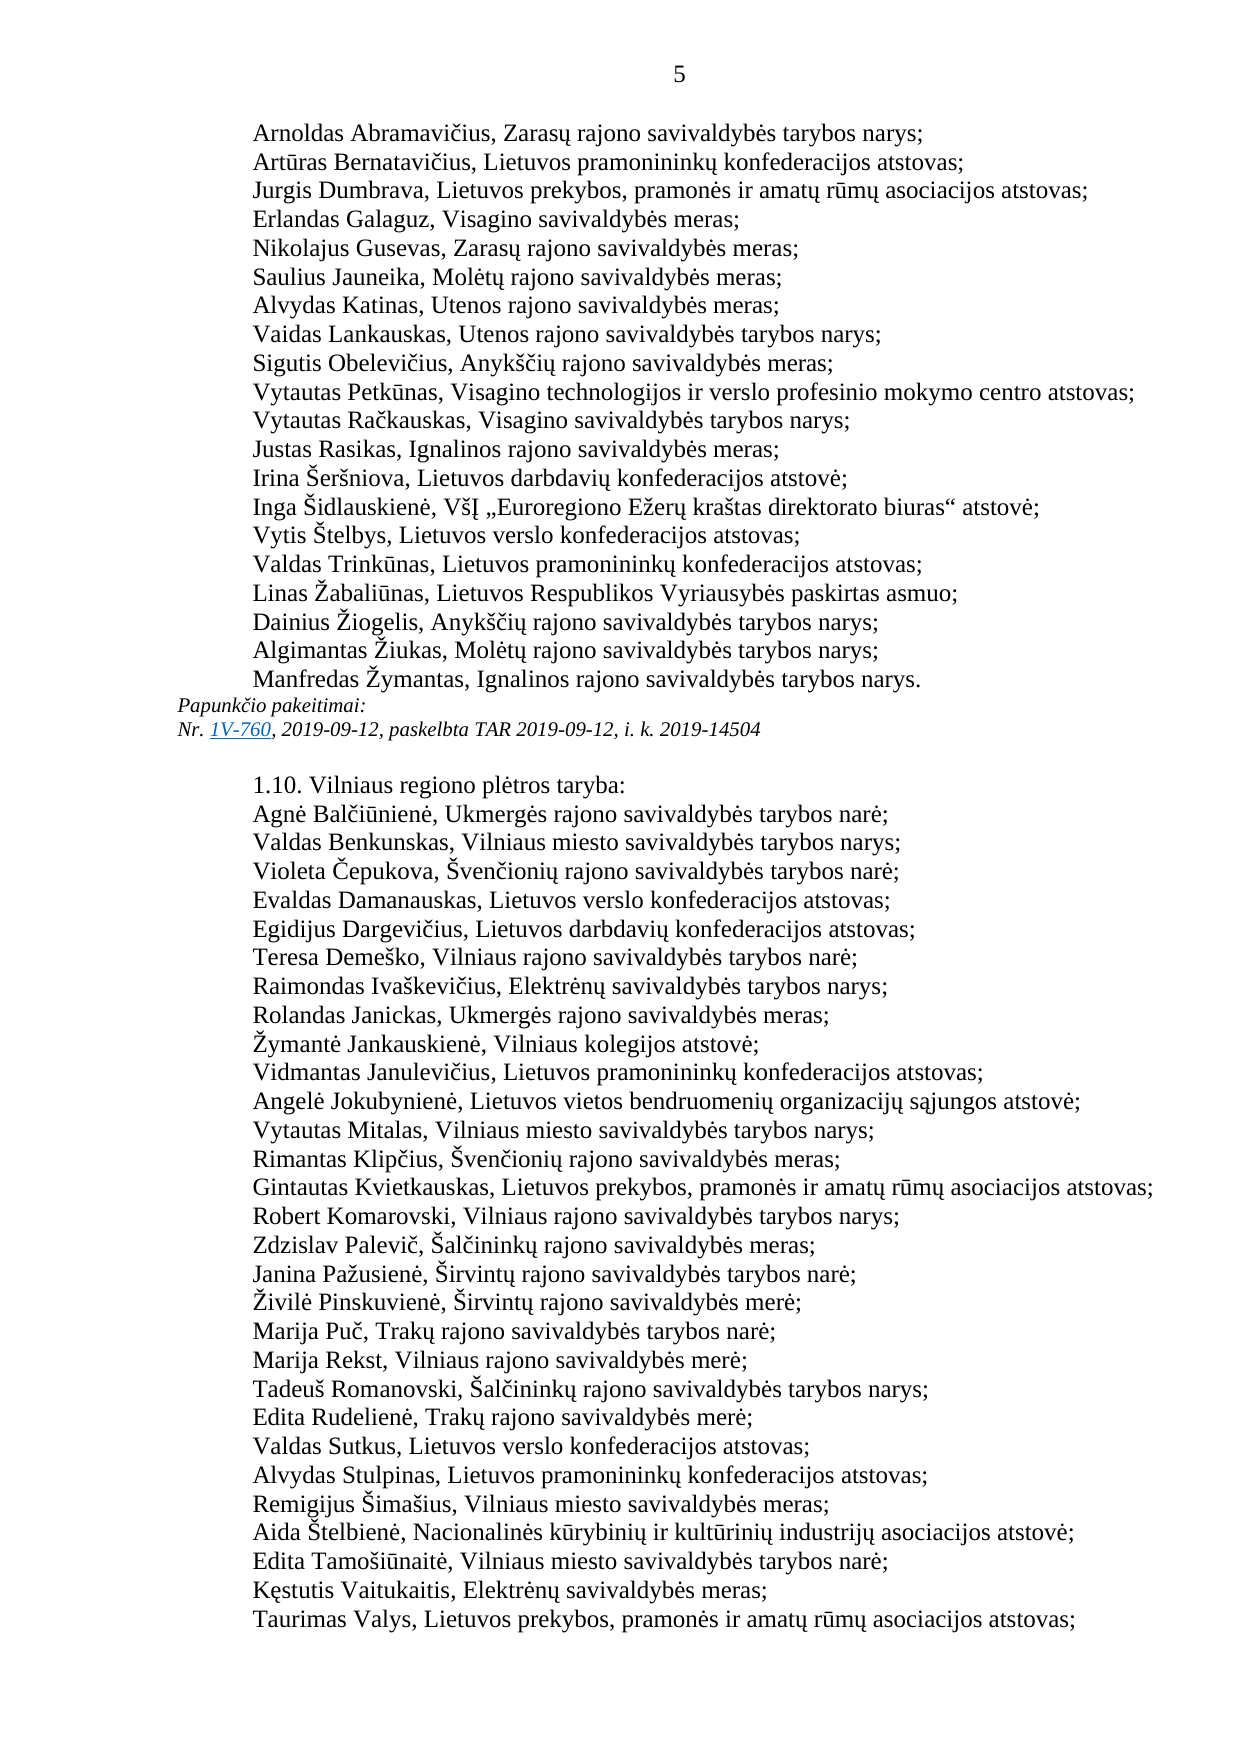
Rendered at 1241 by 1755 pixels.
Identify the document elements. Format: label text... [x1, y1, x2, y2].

text Vytis Štelbys, Lietuvos verslo konfederacijos atstovas; [177, 521, 1181, 549]
text Gintautas Kvietkauskas, Lietuvos prekybos, pramonės ir amatų rūmų asociacijos atstovas; [177, 1172, 1181, 1201]
text Inga Šidlauskienė, VšĮ „Euroregiono Ežerų kraštas direktorato biuras“ atstovė; [177, 492, 1181, 521]
text Dainius Žiogelis, Anykščių rajono savivaldybės tarybos narys; [177, 607, 1181, 636]
text Vytautas Račkauskas, Visagino savivaldybės tarybos narys; [177, 406, 1181, 434]
text Nikolajus Gusevas, Zarasų rajono savivaldybės meras; [177, 233, 1181, 262]
text Raimondas Ivaškevičius, Elektrėnų savivaldybės tarybos narys; [177, 971, 1181, 1000]
text Nr. 1V-760, 2019-09-12, paskelbta TAR 2019-09-12, i. k. 2019-14504 [177, 717, 1181, 741]
text Saulius Jauneika, Molėtų rajono savivaldybės meras; [177, 262, 1181, 291]
text Edita Rudelienė, Trakų rajono savivaldybės merė; [177, 1402, 1181, 1431]
text Algimantas Žiukas, Molėtų rajono savivaldybės tarybos narys; [177, 636, 1181, 664]
text Sigutis Obelevičius, Anykščių rajono savivaldybės meras; [177, 348, 1181, 377]
text Marija Rekst, Vilniaus rajono savivaldybės merė; [177, 1345, 1181, 1374]
text 1.10. Vilniaus regiono plėtros taryba: [177, 770, 1181, 799]
text Rolandas Janickas, Ukmergės rajono savivaldybės meras; [177, 1000, 1181, 1029]
text Egidijus Dargevičius, Lietuvos darbdavių konfederacijos atstovas; [177, 914, 1181, 942]
text Papunkčio pakeitimai: [177, 693, 1181, 717]
text Aida Štelbienė, Nacionalinės kūrybinių ir kultūrinių industrijų asociacijos atstovė; [177, 1517, 1181, 1546]
text Žymantė Jankauskienė, Vilniaus kolegijos atstovė; [177, 1029, 1181, 1057]
text Marija Puč, Trakų rajono savivaldybės tarybos narė; [177, 1316, 1181, 1345]
text Janina Pažusienė, Širvintų rajono savivaldybės tarybos narė; [177, 1259, 1181, 1287]
text Justas Rasikas, Ignalinos rajono savivaldybės meras; [177, 434, 1181, 463]
text Rimantas Klipčius, Švenčionių rajono savivaldybės meras; [177, 1144, 1181, 1172]
text Vytautas Petkūnas, Visagino technologijos ir verslo profesinio mokymo centro atstovas; [177, 377, 1181, 406]
text Valdas Trinkūnas, Lietuvos pramonininkų konfederacijos atstovas; [177, 549, 1181, 578]
text Alvydas Stulpinas, Lietuvos pramonininkų konfederacijos atstovas; [177, 1460, 1181, 1489]
text Vidmantas Janulevičius, Lietuvos pramonininkų konfederacijos atstovas; [177, 1057, 1181, 1086]
text Evaldas Damanauskas, Lietuvos verslo konfederacijos atstovas; [177, 885, 1181, 914]
text Irina Šeršniova, Lietuvos darbdavių konfederacijos atstovė; [177, 463, 1181, 492]
text Angelė Jokubynienė, Lietuvos vietos bendruomenių organizacijų sąjungos atstovė; [177, 1086, 1181, 1115]
text Edita Tamošiūnaitė, Vilniaus miesto savivaldybės tarybos narė; [177, 1546, 1181, 1575]
text Artūras Bernatavičius, Lietuvos pramonininkų konfederacijos atstovas; [177, 147, 1181, 176]
text Teresa Demeško, Vilniaus rajono savivaldybės tarybos narė; [177, 942, 1181, 971]
text Remigijus Šimašius, Vilniaus miesto savivaldybės meras; [177, 1489, 1181, 1517]
text Taurimas Valys, Lietuvos prekybos, pramonės ir amatų rūmų asociacijos atstovas; [177, 1604, 1181, 1632]
text Vytautas Mitalas, Vilniaus miesto savivaldybės tarybos narys; [177, 1115, 1181, 1144]
text Erlandas Galaguz, Visagino savivaldybės meras; [177, 204, 1181, 233]
text Arnoldas Abramavičius, Zarasų rajono savivaldybės tarybos narys; [177, 118, 1181, 147]
text Linas Žabaliūnas, Lietuvos Respublikos Vyriausybės paskirtas asmuo; [177, 578, 1181, 607]
text Valdas Sutkus, Lietuvos verslo konfederacijos atstovas; [177, 1431, 1181, 1460]
text Zdzislav Palevič, Šalčininkų rajono savivaldybės meras; [177, 1230, 1181, 1259]
text Jurgis Dumbrava, Lietuvos prekybos, pramonės ir amatų rūmų asociacijos atstovas; [177, 176, 1181, 204]
text Vaidas Lankauskas, Utenos rajono savivaldybės tarybos narys; [177, 319, 1181, 348]
text Tadeuš Romanovski, Šalčininkų rajono savivaldybės tarybos narys; [177, 1374, 1181, 1402]
text Alvydas Katinas, Utenos rajono savivaldybės meras; [177, 291, 1181, 319]
text Manfredas Žymantas, Ignalinos rajono savivaldybės tarybos narys. [177, 664, 1181, 693]
text Robert Komarovski, Vilniaus rajono savivaldybės tarybos narys; [177, 1201, 1181, 1230]
text Živilė Pinskuvienė, Širvintų rajono savivaldybės merė; [177, 1287, 1181, 1316]
text Valdas Benkunskas, Vilniaus miesto savivaldybės tarybos narys; [177, 827, 1181, 856]
text Kęstutis Vaitukaitis, Elektrėnų savivaldybės meras; [177, 1575, 1181, 1604]
text Violeta Čepukova, Švenčionių rajono savivaldybės tarybos narė; [177, 856, 1181, 885]
text Agnė Balčiūnienė, Ukmergės rajono savivaldybės tarybos narė; [177, 799, 1181, 827]
